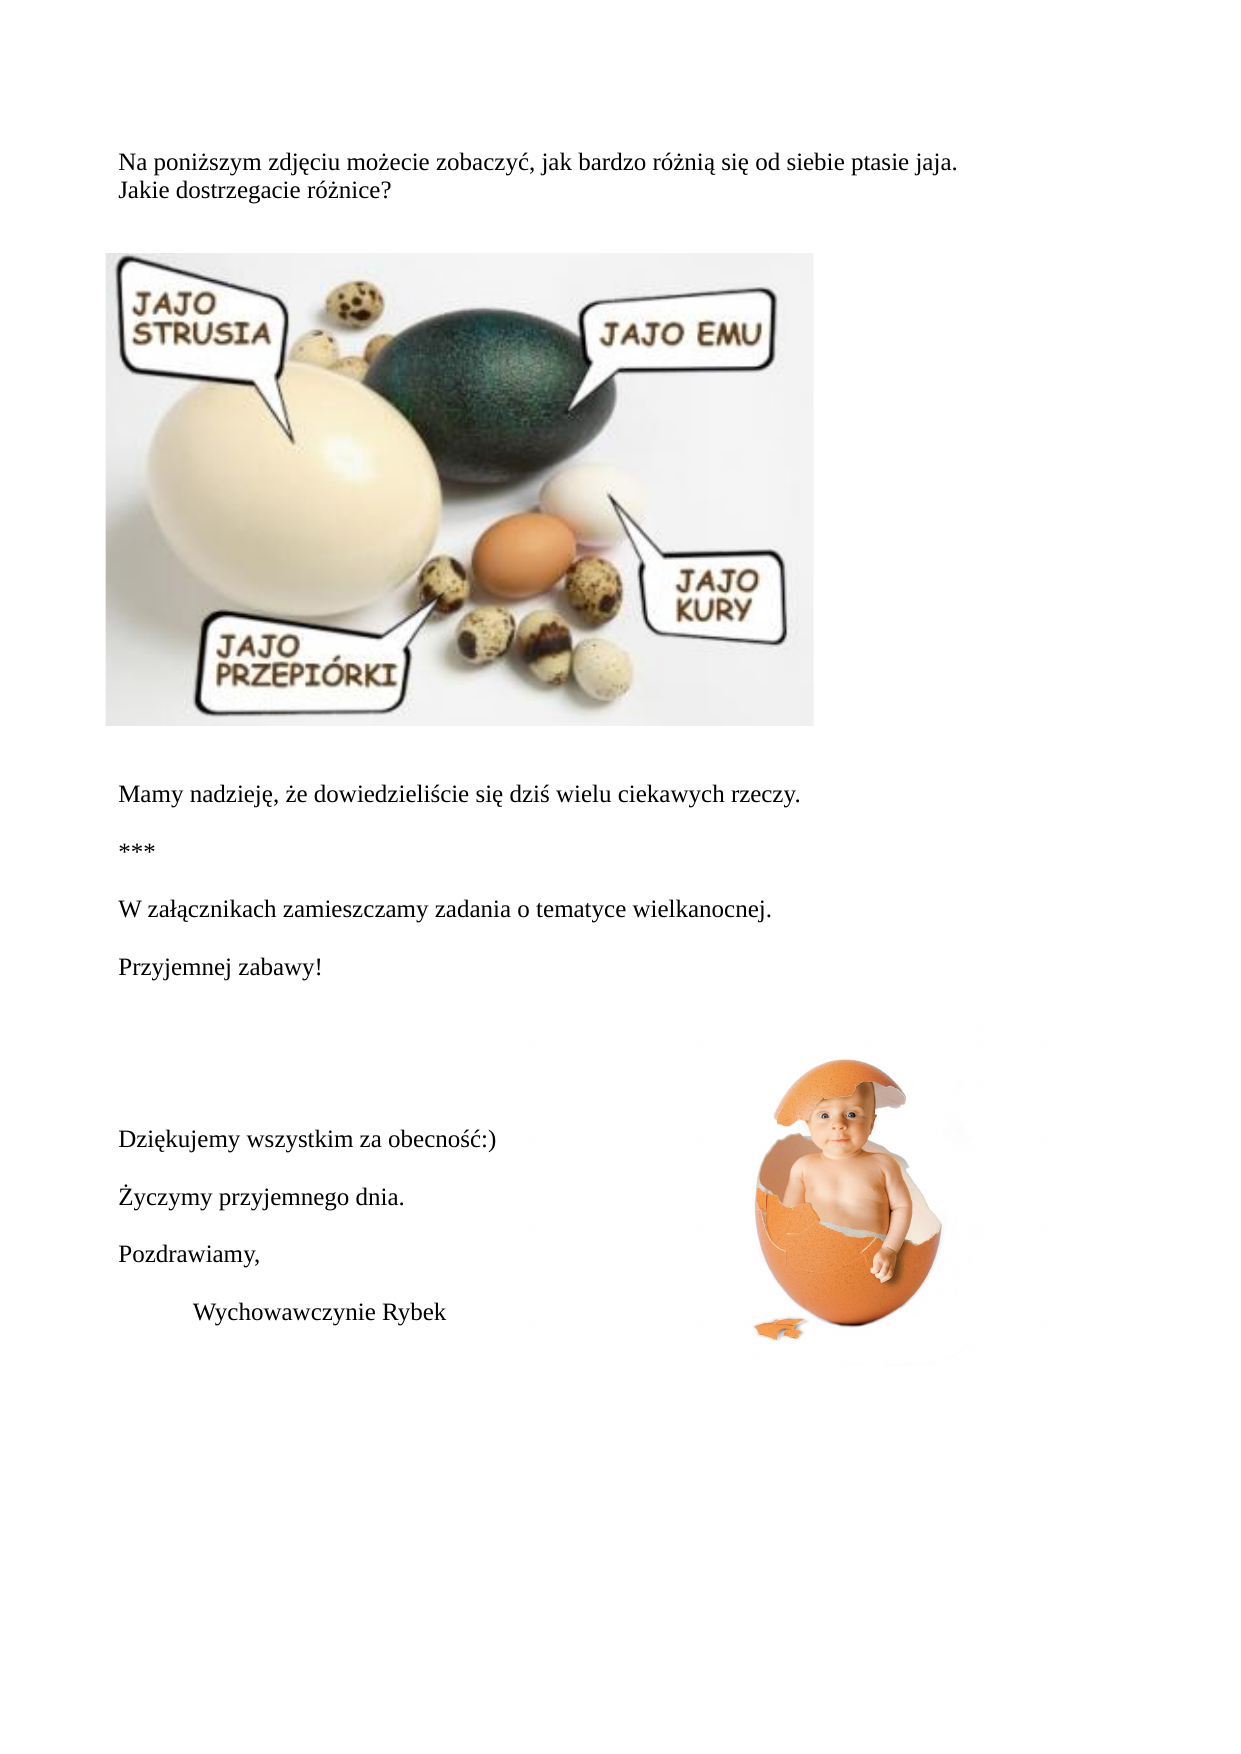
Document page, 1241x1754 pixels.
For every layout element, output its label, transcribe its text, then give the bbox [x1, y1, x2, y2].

text Życzymy przyjemnego dnia. [118, 1182, 528, 1211]
text *** [118, 837, 1122, 866]
text Wychowawczynie Rybek [118, 1297, 528, 1326]
text Dziękujemy wszystkim za obecność:) [118, 1124, 528, 1153]
text Jakie dostrzegacie różnice? [118, 176, 1122, 204]
text Na poniższym zdjęciu możecie zobaczyć, jak bardzo różnią się od siebie ptasie jaja. [118, 147, 1122, 176]
text Mamy nadzieję, że dowiedzieliście się dziś wielu ciekawych rzeczy. [118, 779, 1122, 808]
text Przyjemnej zabawy! [118, 952, 1122, 981]
text W załącznikach zamieszczamy zadania o tematyce wielkanocnej. [118, 894, 1122, 923]
text Pozdrawiamy, [118, 1239, 528, 1268]
